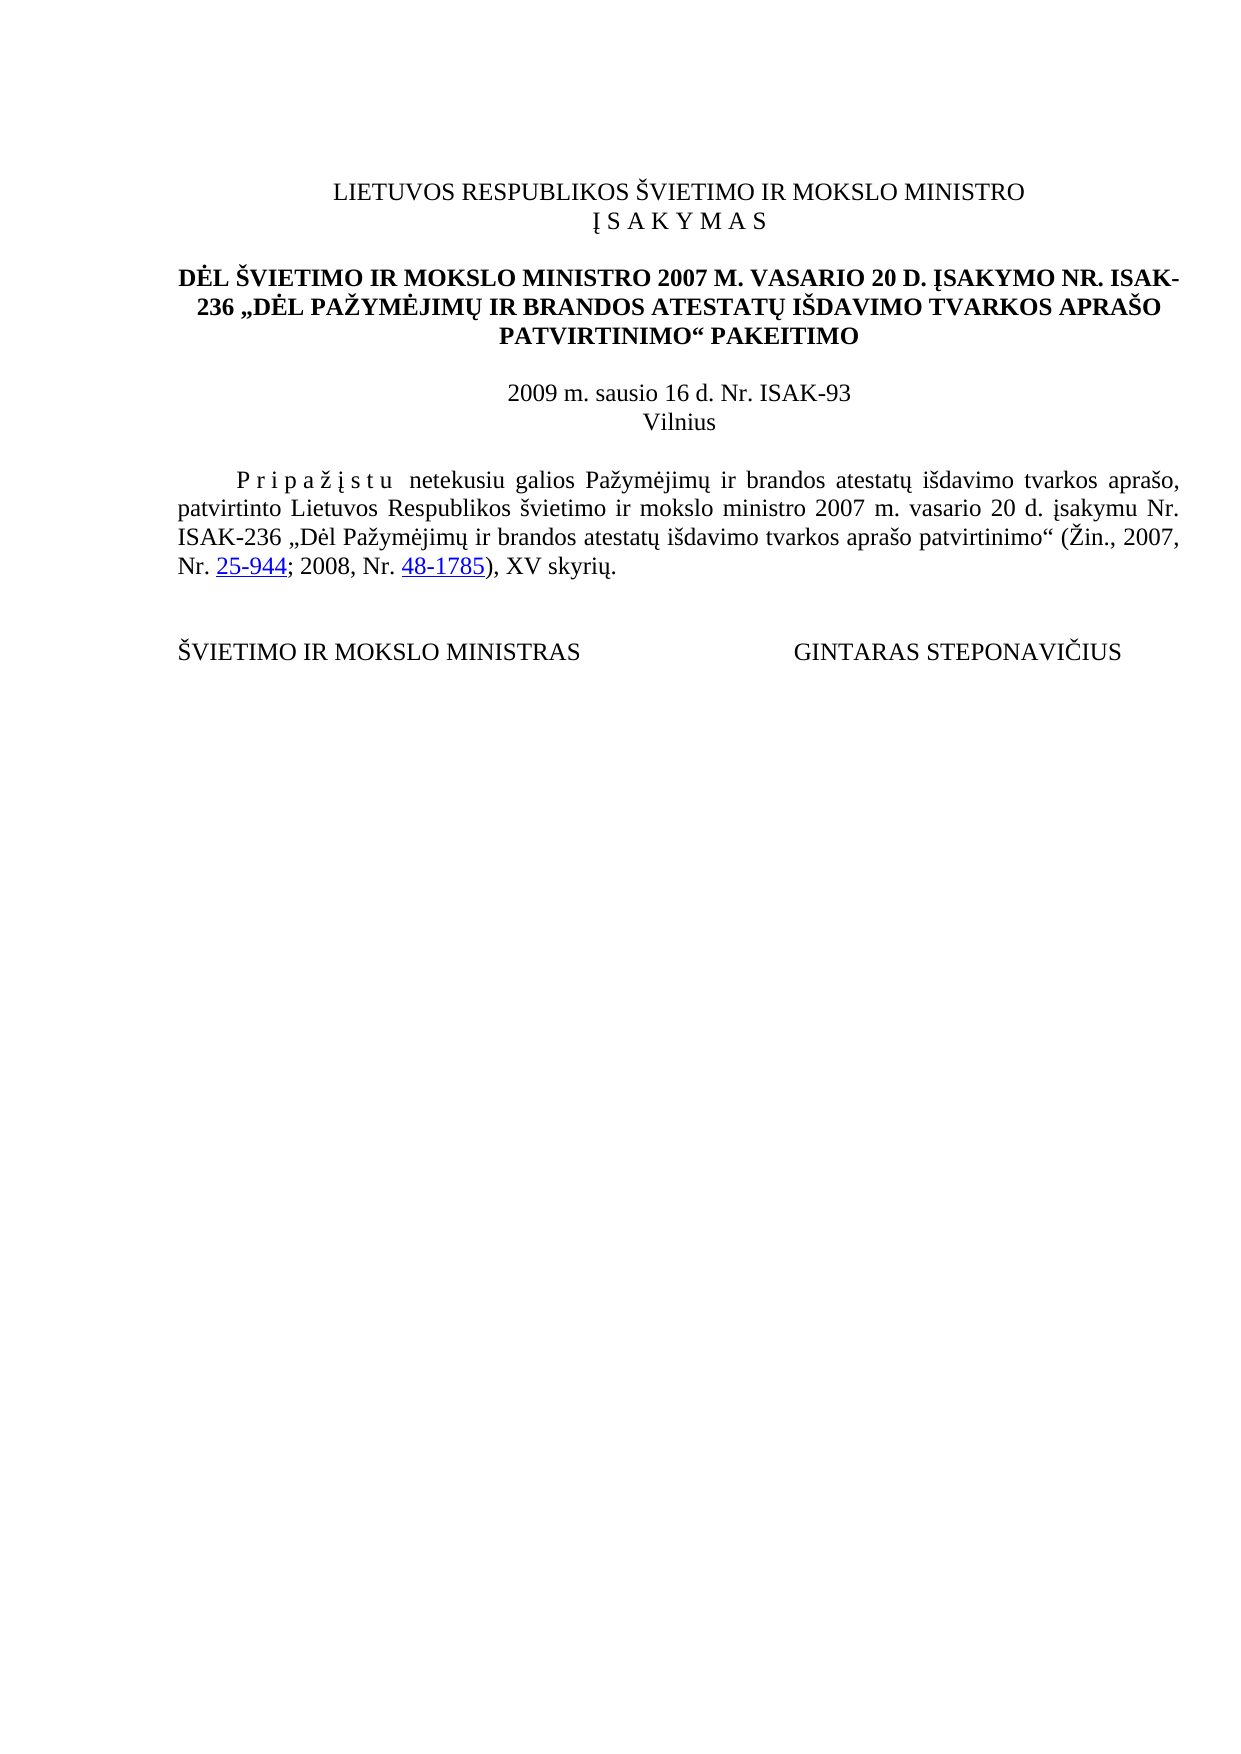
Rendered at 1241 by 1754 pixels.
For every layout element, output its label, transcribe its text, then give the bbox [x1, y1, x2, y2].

text Pripažįstu netekusiu galios Pažymėjimų ir brandos atestatų išdavimo tvarkos aprašo, patvirtinto Lietuvos Respublikos švietimo ir mokslo ministro 2007 m. vasario 20 d. įsakymu Nr. ISAK-236 „Dėl Pažymėjimų ir brandos atestatų išdavimo tvarkos aprašo patvirtinimo“ (Žin., 2007, Nr. 25-944; 2008, Nr. 48-1785), XV skyrių. [177, 465, 1181, 580]
text Vilnius [177, 407, 1181, 436]
text 2009 m. sausio 16 d. Nr. ISAK-93 [177, 378, 1181, 407]
text ĮSAKYMAS [177, 206, 1181, 235]
text LIETUVOS RESPUBLIKOS ŠVIETIMO IR MOKSLO MINISTRO [177, 177, 1181, 206]
text DĖL ŠVIETIMO IR MOKSLO MINISTRO 2007 M. VASARIO 20 D. ĮSAKYMO NR. ISAK-236 „DĖL PAŽYMĖJIMŲ IR BRANDOS ATESTATŲ IŠDAVIMO TVARKOS APRAŠO PATVIRTINIMO“ PAKEITIMO [177, 263, 1181, 350]
text ŠVIETIMO IR MOKSLO MINISTRAS GINTARAS STEPONAVIČIUS [177, 637, 1181, 666]
